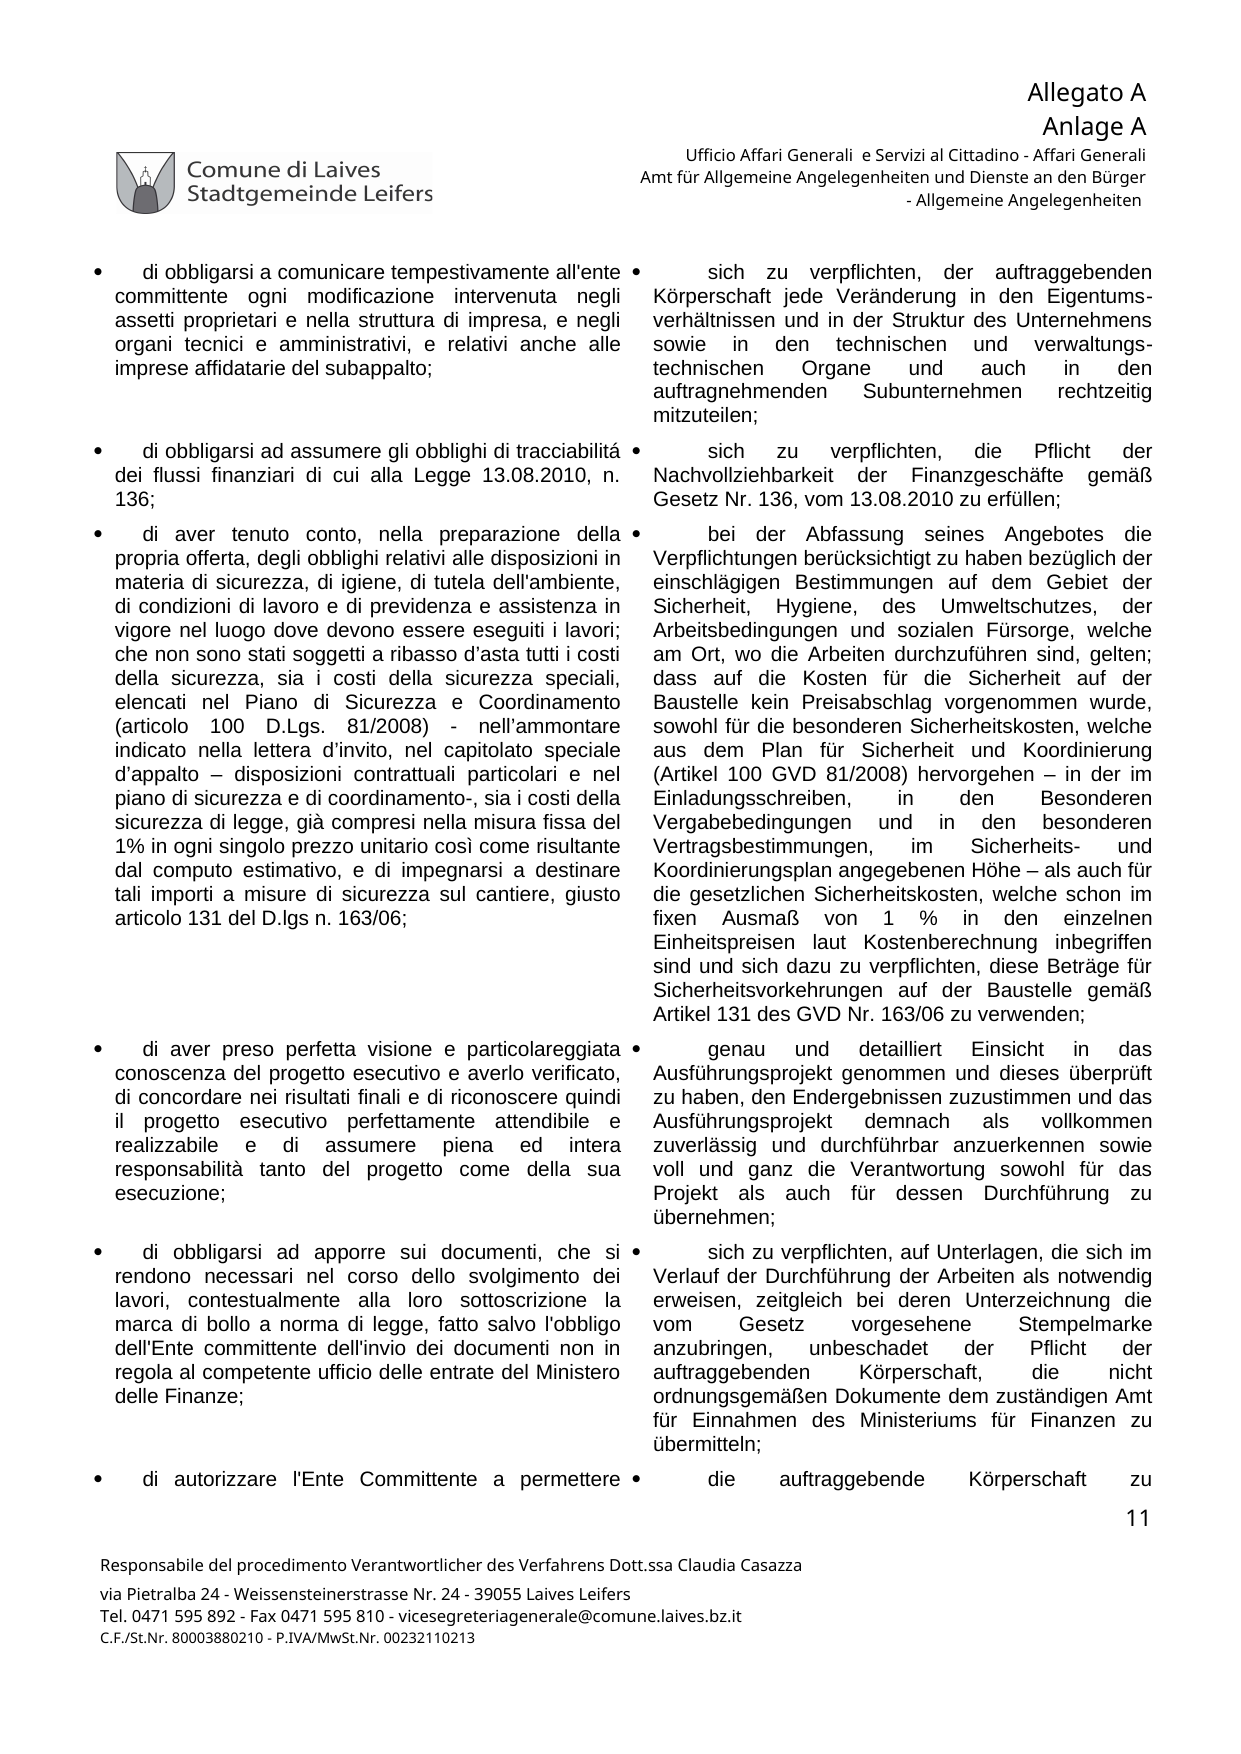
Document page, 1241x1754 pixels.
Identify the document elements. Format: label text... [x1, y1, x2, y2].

table_cell di obbligarsi a comunicare tempestivamente all'ente committente ogni modificazione intervenuta negli assetti proprietari e nella struttura di impresa, e negli organi tecnici e amministrativi, e relativi anche alle imprese affidatarie del subappalto; [89, 254, 627, 433]
table_cell di obbligarsi ad assumere gli obblighi di tracciabilitá dei flussi finanziari di cui alla Legge 13.08.2010, n. 136; [89, 433, 627, 516]
picture [116, 152, 433, 214]
table_cell bei der Abfassung seines Angebotes die Verpflichtungen berücksichtigt zu haben bezüglich der einschlägigen Bestimmungen auf dem Gebiet der Sicherheit, Hygiene, des Umweltschutzes, der Arbeitsbedingungen und sozialen Fürsorge, welche am Ort, wo die Arbeiten durchzuführen sind, gelten; dass auf die Kosten für die Sicherheit auf der Baustelle kein Preisabschlag vorgenommen wurde, sowohl für die besonderen Sicherheitskosten, welche aus dem Plan für Sicherheit und Koordinierung (Artikel 100 GVD 81/2008) hervorgehen – in der im Einladungsschreiben, in den Besonderen Vergabebedingungen und in den besonderen Vertragsbestimmungen, im Sicherheits- und Koordinierungsplan angegebenen Höhe – als auch für die gesetzlichen Sicherheitskosten, welche schon im fixen Ausmaß von 1 % in den einzelnen Einheitspreisen laut Kostenberechnung inbegriffen sind und sich dazu zu verpflichten, diese Beträge für Sicherheitsvorkehrungen auf der Baustelle gemäß Artikel 131 des GVD Nr. 163/06 zu verwenden; [627, 516, 1158, 1031]
table_cell di autorizzare l'Ente Committente a permettere [89, 1462, 627, 1497]
table_cell genau und detailliert Einsicht in das Ausführungsprojekt genommen und dieses überprüft zu haben, den Endergebnissen zuzustimmen und das Ausführungsprojekt demnach als vollkommen zuverlässig und durchführbar anzuerkennen sowie voll und ganz die Verantwortung sowohl für das Projekt als auch für dessen Durchführung zu übernehmen; [627, 1031, 1158, 1234]
table_cell di aver preso perfetta visione e particolareggiata conoscenza del progetto esecutivo e averlo verificato, di concordare nei risultati finali e di riconoscere quindi il progetto esecutivo perfettamente attendibile e realizzabile e di assumere piena ed intera responsabilità tanto del progetto come della sua esecuzione; [89, 1031, 627, 1234]
table_cell sich zu verpflichten, die Pflicht der Nachvollziehbarkeit der Finanzgeschäfte gemäß Gesetz Nr. 136, vom 13.08.2010 zu erfüllen; [627, 433, 1158, 516]
table_cell die auftraggebende Körperschaft zu [627, 1462, 1158, 1497]
table_cell di aver tenuto conto, nella preparazione della propria offerta, degli obblighi relativi alle disposizioni in materia di sicurezza, di igiene, di tutela dell'ambiente, di condizioni di lavoro e di previdenza e assistenza in vigore nel luogo dove devono essere eseguiti i lavori; che non sono stati soggetti a ribasso d’asta tutti i costi della sicurezza, sia i costi della sicurezza speciali, elencati nel Piano di Sicurezza e Coordinamento (articolo 100 D.Lgs. 81/2008) - nell’ammontare indicato nella lettera d’invito, nel capitolato speciale d’appalto – disposizioni contrattuali particolari e nel piano di sicurezza e di coordinamento-, sia i costi della sicurezza di legge, già compresi nella misura fissa del 1% in ogni singolo prezzo unitario così come risultante dal computo estimativo, e di impegnarsi a destinare tali importi a misure di sicurezza sul cantiere, giusto articolo 131 del D.lgs n. 163/06; [89, 516, 627, 1031]
table_cell sich zu verpflichten, auf Unterlagen, die sich im Verlauf der Durchführung der Arbeiten als notwendig erweisen, zeitgleich bei deren Unterzeichnung die vom Gesetz vorgesehene Stempelmarke anzubringen, unbeschadet der Pflicht der auftraggebenden Körperschaft, die nicht ordnungsgemäßen Dokumente dem zuständigen Amt für Einnahmen des Ministeriums für Finanzen zu übermitteln; [627, 1234, 1158, 1462]
table_cell di obbligarsi ad apporre sui documenti, che si rendono necessari nel corso dello svolgimento dei lavori, contestualmente alla loro sottoscrizione la marca di bollo a norma di legge, fatto salvo l'obbligo dell'Ente committente dell'invio dei documenti non in regola al competente ufficio delle entrate del Ministero delle Finanze; [89, 1234, 627, 1462]
table_cell sich zu verpflichten, der auftraggebenden Körperschaft jede Veränderung in den Eigentums­verhältnissen und in der Struktur des Unternehmens sowie in den technischen und verwaltungs­technischen Organe und auch in den auftragnehmenden Subunternehmen rechtzeitig mitzuteilen; [627, 254, 1158, 433]
